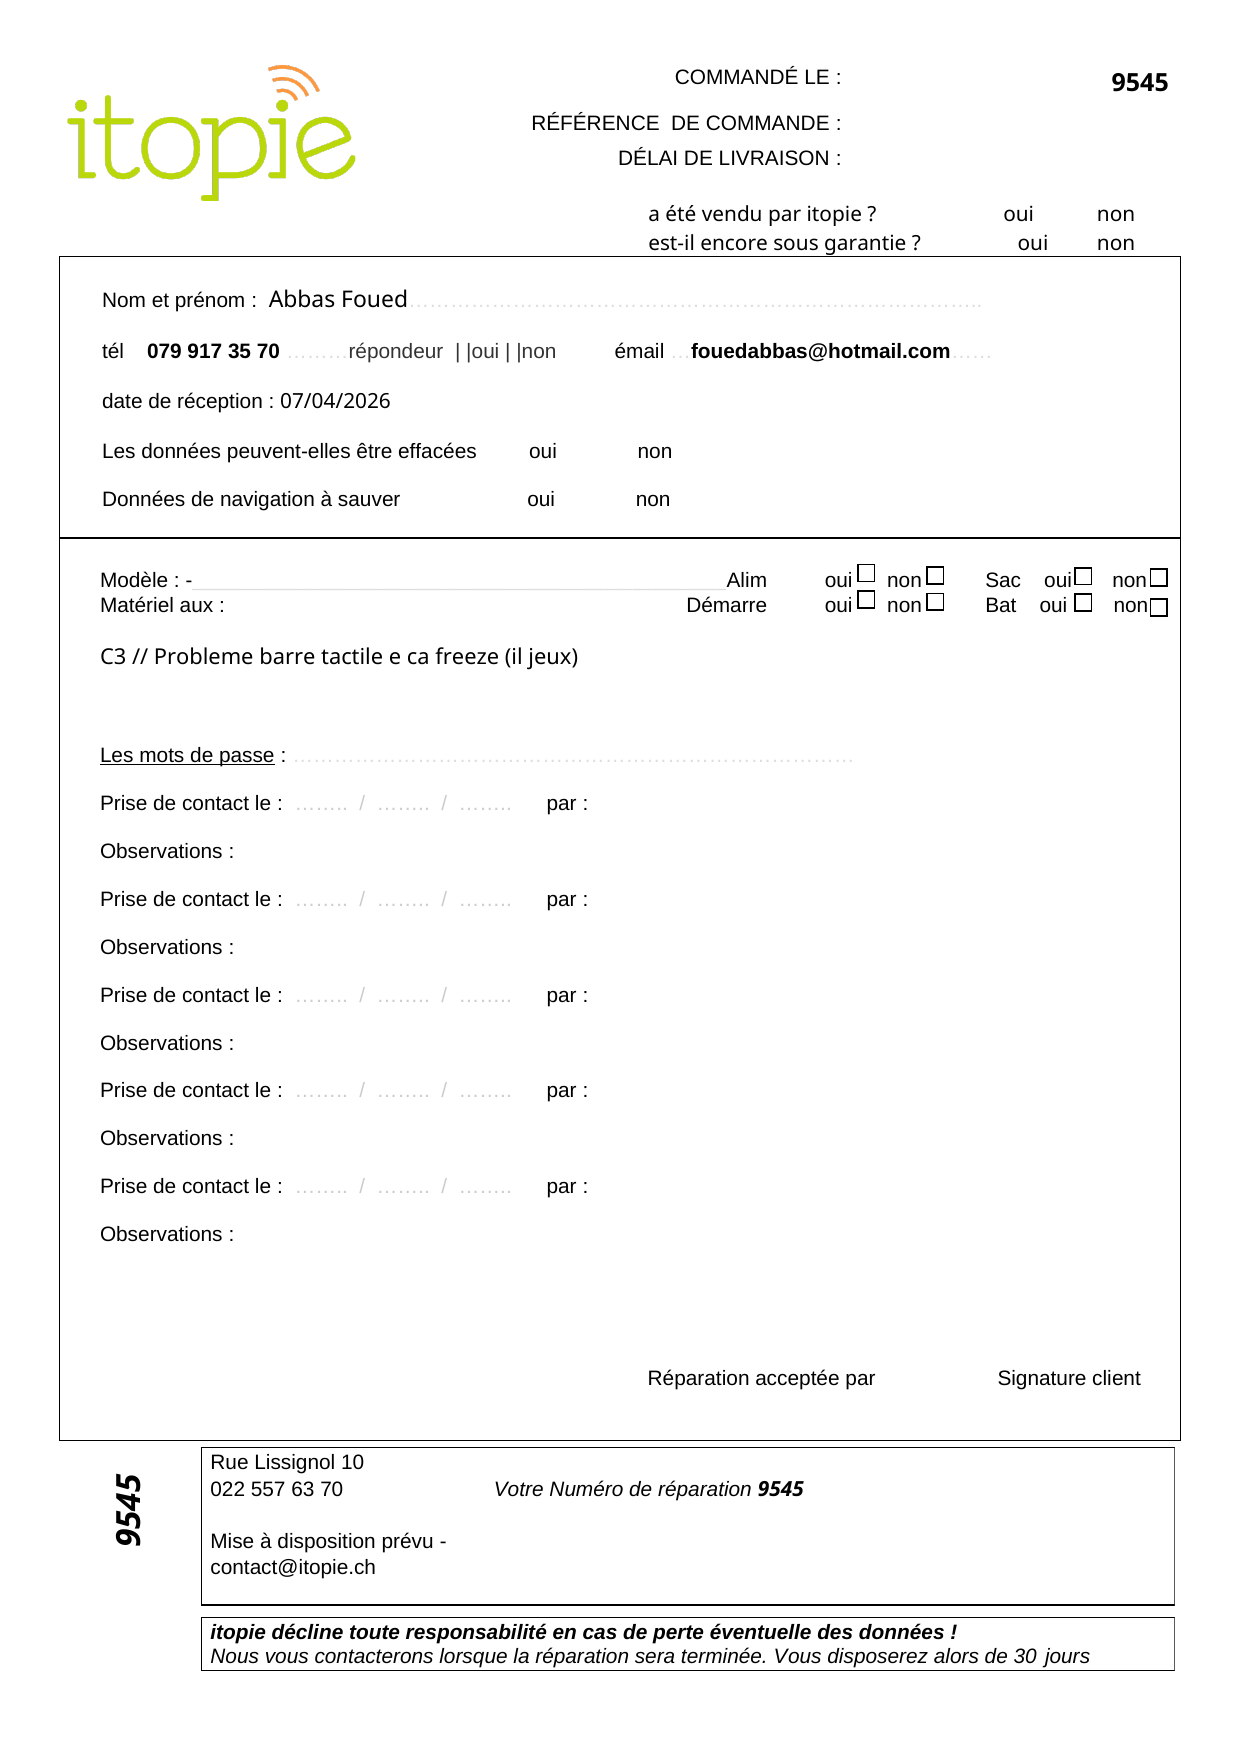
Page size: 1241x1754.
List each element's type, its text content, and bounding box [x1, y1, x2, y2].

table_cell [847, 105, 1180, 140]
text Observations : [60, 931, 1180, 958]
text Modèle : - Alim oui non Sac oui non [948, 562, 1180, 590]
text Modèle : - Alim oui non Sac oui non [879, 562, 925, 590]
text a été vendu par itopie ? oui non [59, 199, 1181, 228]
table_cell DÉLAI DE LIVRAISON : [490, 140, 847, 175]
table_header Rue Lissignol 10 022 557 63 70 Votre Numéro de réparation 9545 Mise à disposition prévu - contact@itopie.ch [195, 1441, 1180, 1611]
text Observations : [60, 836, 1180, 863]
text Nom et prénom : Abbas Foued……………………………………………………………………….. [60, 280, 1180, 314]
table_header 9545 [59, 1441, 195, 1677]
table_cell RÉFÉRENCE DE COMMANDE : [490, 105, 847, 140]
text tél 079 917 35 70 ………répondeur | |oui | |non émail …fouedabbas@hotmail.com…… [60, 335, 1180, 362]
text Prise de contact le : …….. / …….. / …….. par : [60, 979, 1180, 1006]
table_header COMMANDÉ LE : [490, 59, 847, 104]
text Prise de contact le : …….. / …….. / …….. par : [60, 1075, 1180, 1102]
text Modèle : - Alim oui non Sac oui non [60, 562, 856, 590]
text date de réception : 07/04/2026 [60, 383, 1180, 415]
text Observations : [60, 1219, 1180, 1246]
table_header 9545 [847, 59, 1180, 104]
text Réparation acceptée par Signature client [60, 1363, 1180, 1390]
text Observations : [60, 1123, 1180, 1150]
text Les données peuvent-elles être effacées oui non [60, 436, 1180, 463]
text C3 // Probleme barre tactile e ca freeze (il jeux) [60, 638, 1180, 671]
text est-il encore sous garantie ? oui non [59, 228, 1181, 256]
text Observations : [60, 1027, 1180, 1054]
text Les mots de passe : ……………………………………………………………………… [60, 740, 1180, 767]
text Prise de contact le : …….. / …….. / …….. par : [60, 1171, 1180, 1198]
table_cell [847, 140, 1180, 175]
text Données de navigation à sauver oui non [60, 484, 1180, 511]
text Prise de contact le : …….. / …….. / …….. par : [60, 883, 1180, 911]
table_cell itopie décline toute responsabilité en cas de perte éventuelle des données ! Nous vous contacterons lorsque la réparation sera terminée. Vous disposerez alors de 30 jours [195, 1611, 1180, 1677]
picture [67, 65, 356, 201]
text Matériel aux : Démarre oui non Bat oui non [60, 590, 1180, 617]
text Prise de contact le : …….. / …….. / …….. par : [60, 788, 1180, 815]
